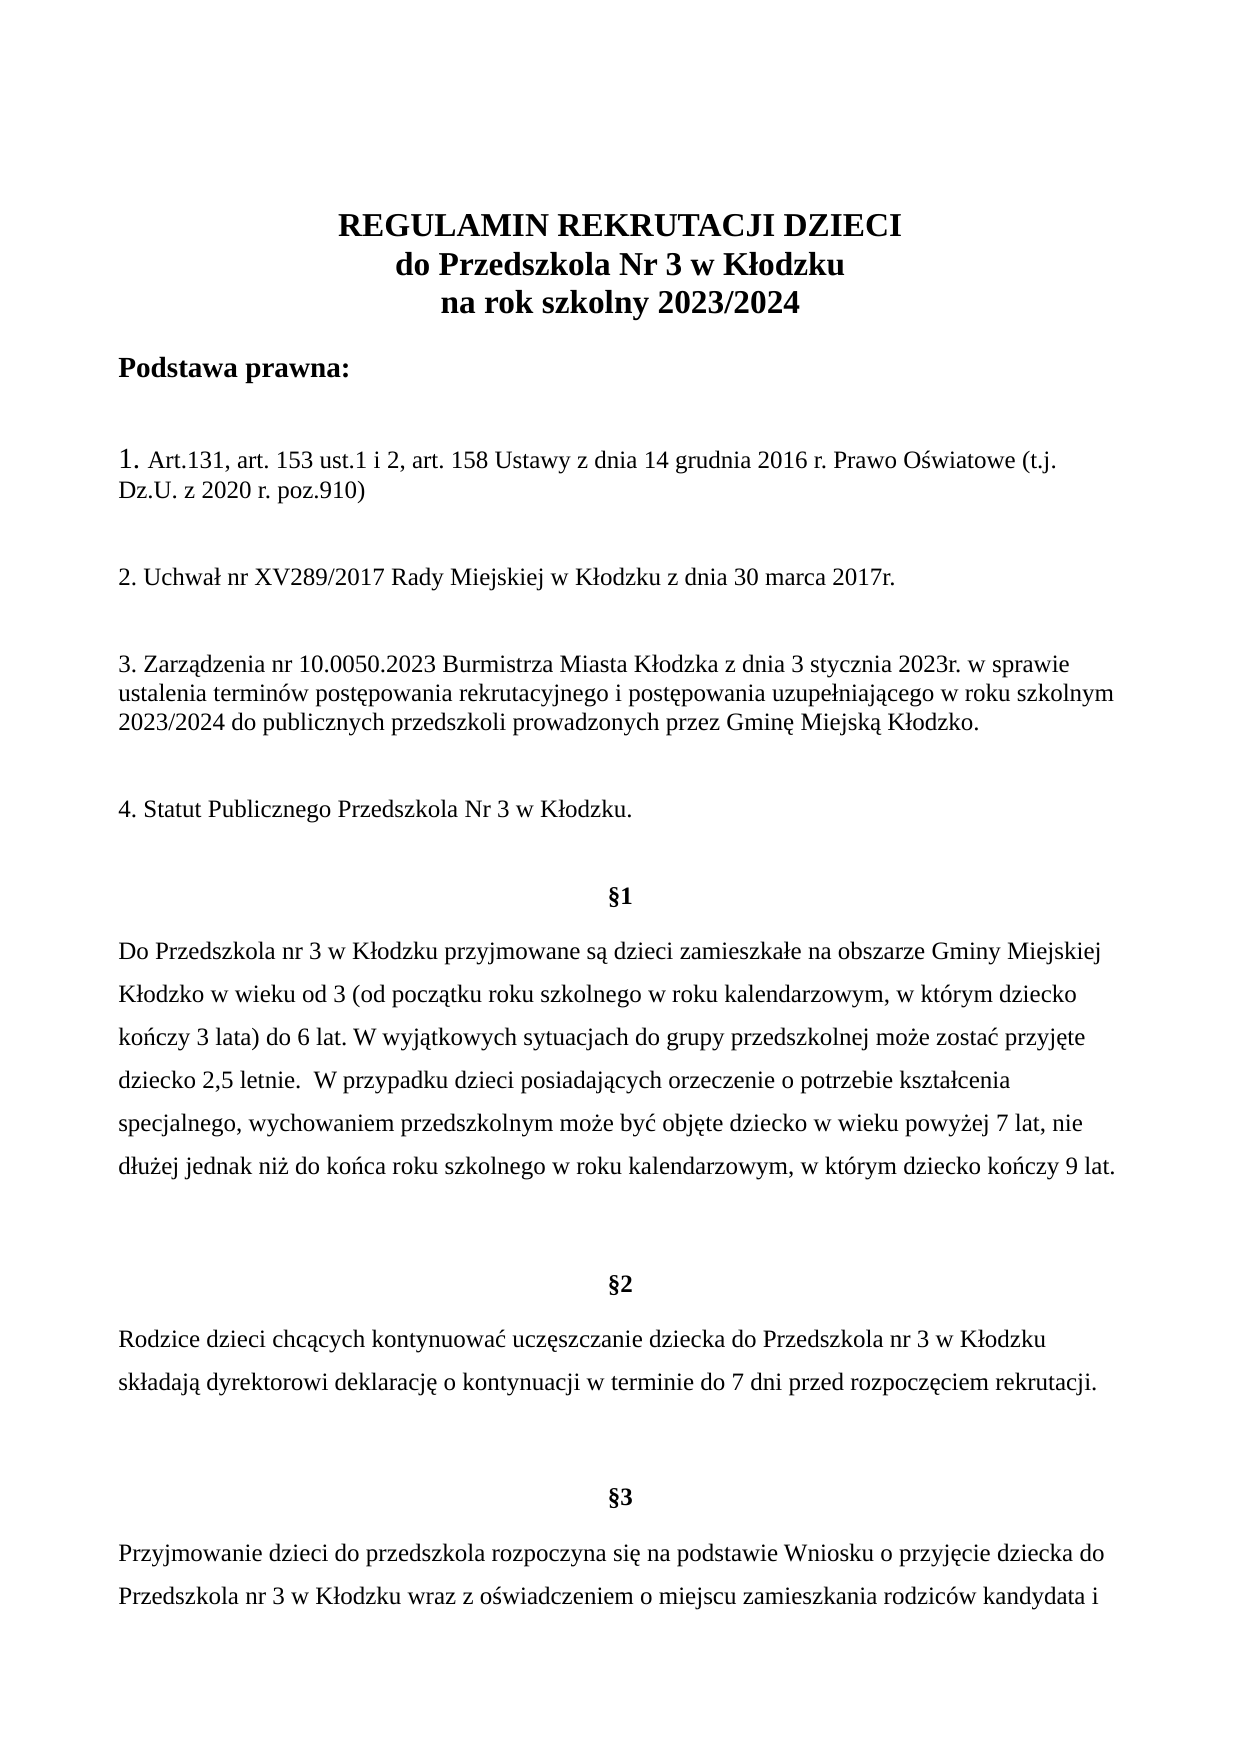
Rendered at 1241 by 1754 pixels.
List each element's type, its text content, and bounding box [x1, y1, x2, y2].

text 4. Statut Publicznego Przedszkola Nr 3 w Kłodzku. [118, 794, 1122, 823]
text §1 [118, 881, 1122, 909]
text na rok szkolny 2023/2024 [118, 282, 1122, 321]
text 3. Zarządzenia nr 10.0050.2023 Burmistrza Miasta Kłodzka z dnia 3 stycznia 2023r. w sprawie ustalenia terminów postępowania rekrutacyjnego i postępowania uzupełniającego w roku szkolnym 2023/2024 do publicznych przedszkoli prowadzonych przez Gminę Miejską Kłodzko. [118, 649, 1122, 736]
text §2 [118, 1269, 1122, 1298]
text Przyjmowanie dzieci do przedszkola rozpoczyna się na podstawie Wniosku o przyjęcie dziecka do Przedszkola nr 3 w Kłodzku wraz z oświadczeniem o miejscu zamieszkania rodziców kandydata i [118, 1538, 1122, 1609]
text §3 [118, 1482, 1122, 1511]
text Do Przedszkola nr 3 w Kłodzku przyjmowane są dzieci zamieszkałe na obszarze Gminy Miejskiej Kłodzko w wieku od 3 (od początku roku szkolnego w roku kalendarzowym, w którym dziecko kończy 3 lata) do 6 lat. W wyjątkowych sytuacjach do grupy przedszkolnej może zostać przyjęte dziecko 2,5 letnie. W przypadku dzieci posiadających orzeczenie o potrzebie kształcenia specjalnego, wychowaniem przedszkolnym może być objęte dziecko w wieku powyżej 7 lat, nie dłużej jednak niż do końca roku szkolnego w roku kalendarzowym, w którym dziecko kończy 9 lat. [118, 936, 1122, 1180]
text Rodzice dzieci chcących kontynuować uczęszczanie dziecka do Przedszkola nr 3 w Kłodzku składają dyrektorowi deklarację o kontynuacji w terminie do 7 dni przed rozpoczęciem rekrutacji. [118, 1324, 1122, 1396]
text Podstawa prawna: [118, 350, 1122, 383]
text 2. Uchwał nr XV289/2017 Rady Miejskiej w Kłodzku z dnia 30 marca 2017r. [118, 562, 1122, 591]
text REGULAMIN REKRUTACJI DZIECI do Przedszkola Nr 3 w Kłodzku [118, 206, 1122, 282]
text 1. Art.131, art. 153 ust.1 i 2, art. 158 Ustawy z dnia 14 grudnia 2016 r. Prawo Oświatowe (t.j. Dz.U. z 2020 r. poz.910) [118, 442, 1122, 504]
